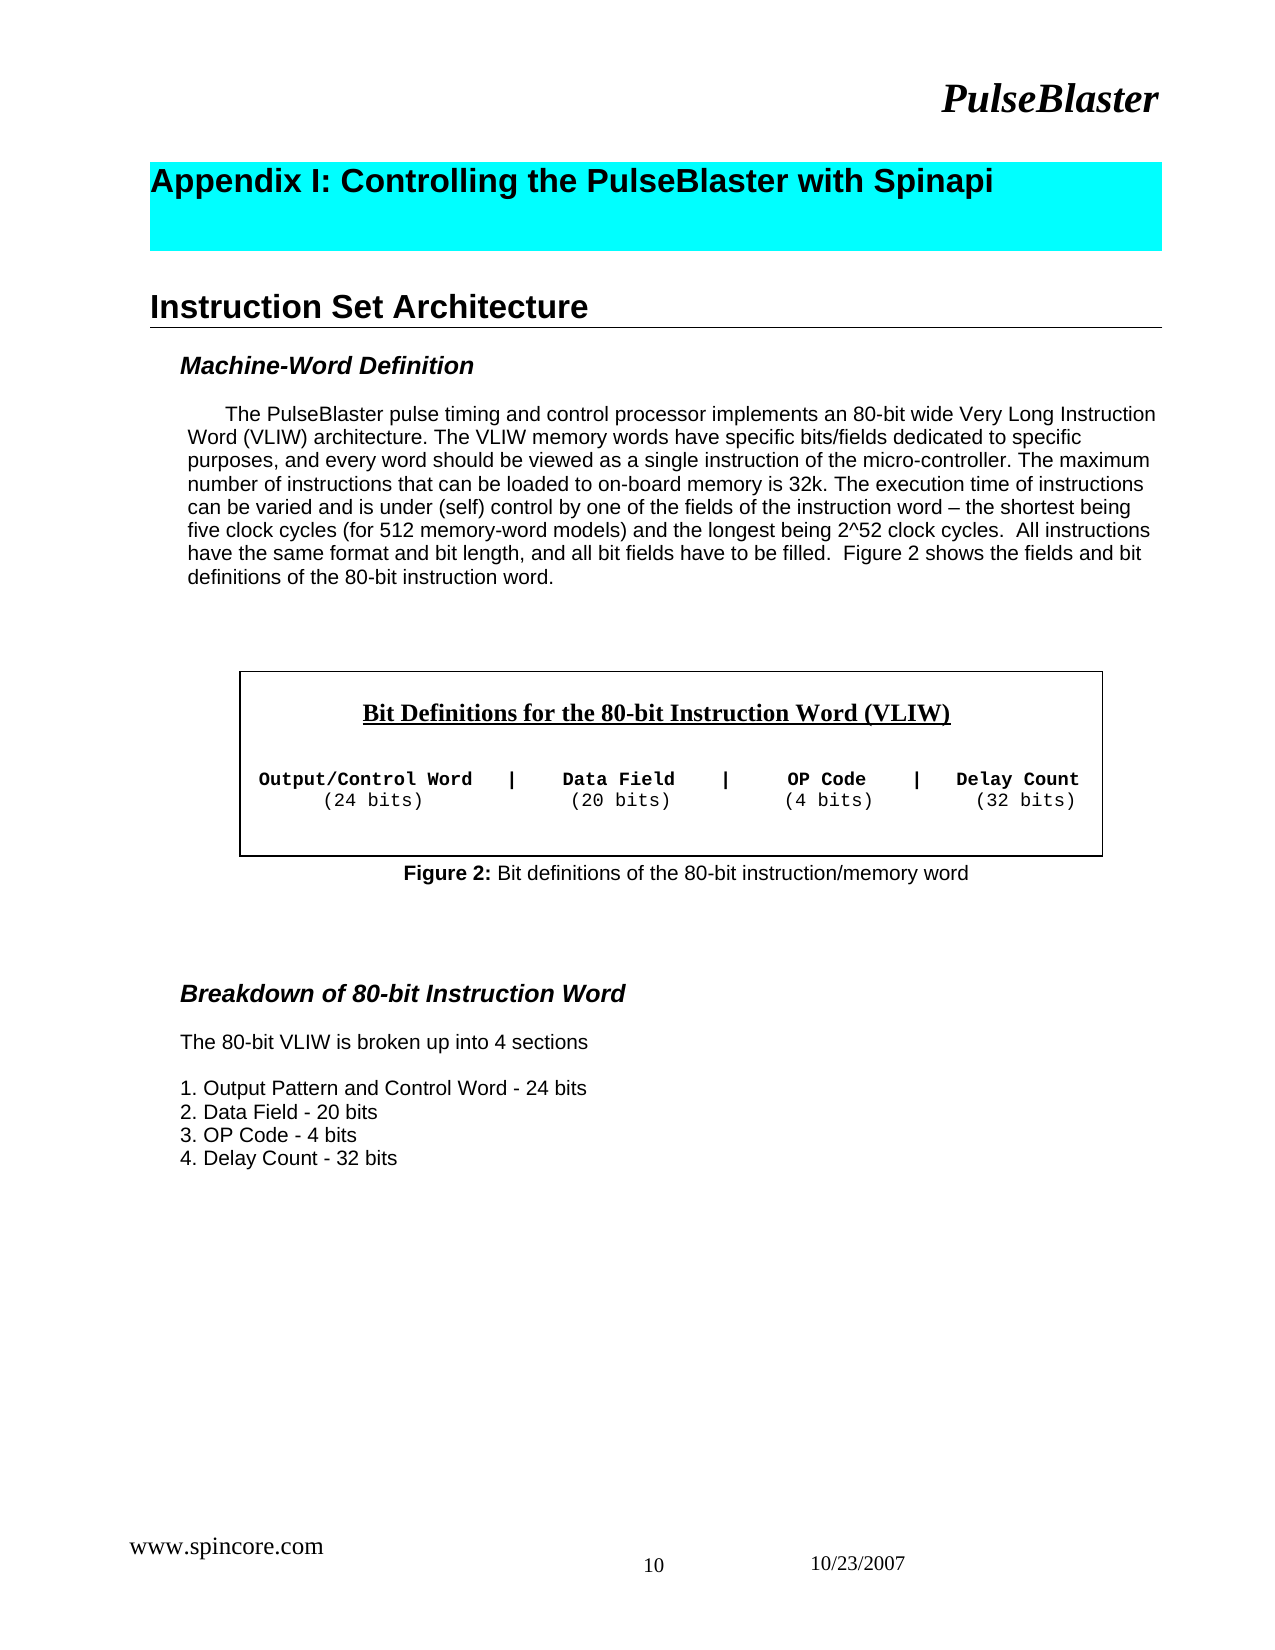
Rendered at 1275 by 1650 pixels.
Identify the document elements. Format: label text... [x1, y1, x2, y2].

text Figure 2: Bit definitions of the 80-bit instruction/memory word [195, 862, 1162, 885]
text [150, 769, 239, 791]
subtitle Appendix I: Controlling the PulseBlaster with Spinapi [150, 162, 1162, 251]
text 2. Data Field - 20 bits [180, 1100, 1162, 1123]
text (24 bits) (20 bits) (4 bits) (32 bits) [300, 791, 1102, 812]
text 4. Delay Count - 32 bits [180, 1147, 1162, 1170]
text [150, 699, 239, 727]
text 1. Output Pattern and Control Word - 24 bits [180, 1077, 1162, 1100]
text 3. OP Code - 4 bits [180, 1123, 1162, 1147]
text [1103, 699, 1162, 727]
text [1103, 791, 1191, 812]
subtitle Machine-Word Definition [180, 351, 1162, 379]
subtitle Breakdown of 80-bit Instruction Word [180, 979, 1162, 1007]
text [1103, 769, 1191, 791]
text Bit Definitions for the 80-bit Instruction Word (VLIW) [241, 699, 1102, 727]
text The 80-bit VLIW is broken up into 4 sections [180, 1031, 1162, 1054]
text Output/Control Word | Data Field | OP Code | Delay Count [241, 769, 1102, 791]
subtitle Instruction Set Architecture [150, 288, 1162, 327]
text The PulseBlaster pulse timing and control processor implements an 80-bit wide Very Long Instruction Word (VLIW) architecture. The VLIW memory words have specific bits/fields dedicated to specific purposes, and every word should be viewed as a single instruction of the micro-controller. The maximum number of instructions that can be loaded to on-board memory is 32k. The execution time of instructions can be varied and is under (self) control by one of the fields of the instruction word – the shortest being five clock cycles (for 512 memory-word models) and the longest being 2^52 clock cycles. All instructions have the same format and bit length, and all bit fields have to be filled. Figure 2 shows the fields and bit definitions of the 80-bit instruction word. [187, 403, 1162, 588]
